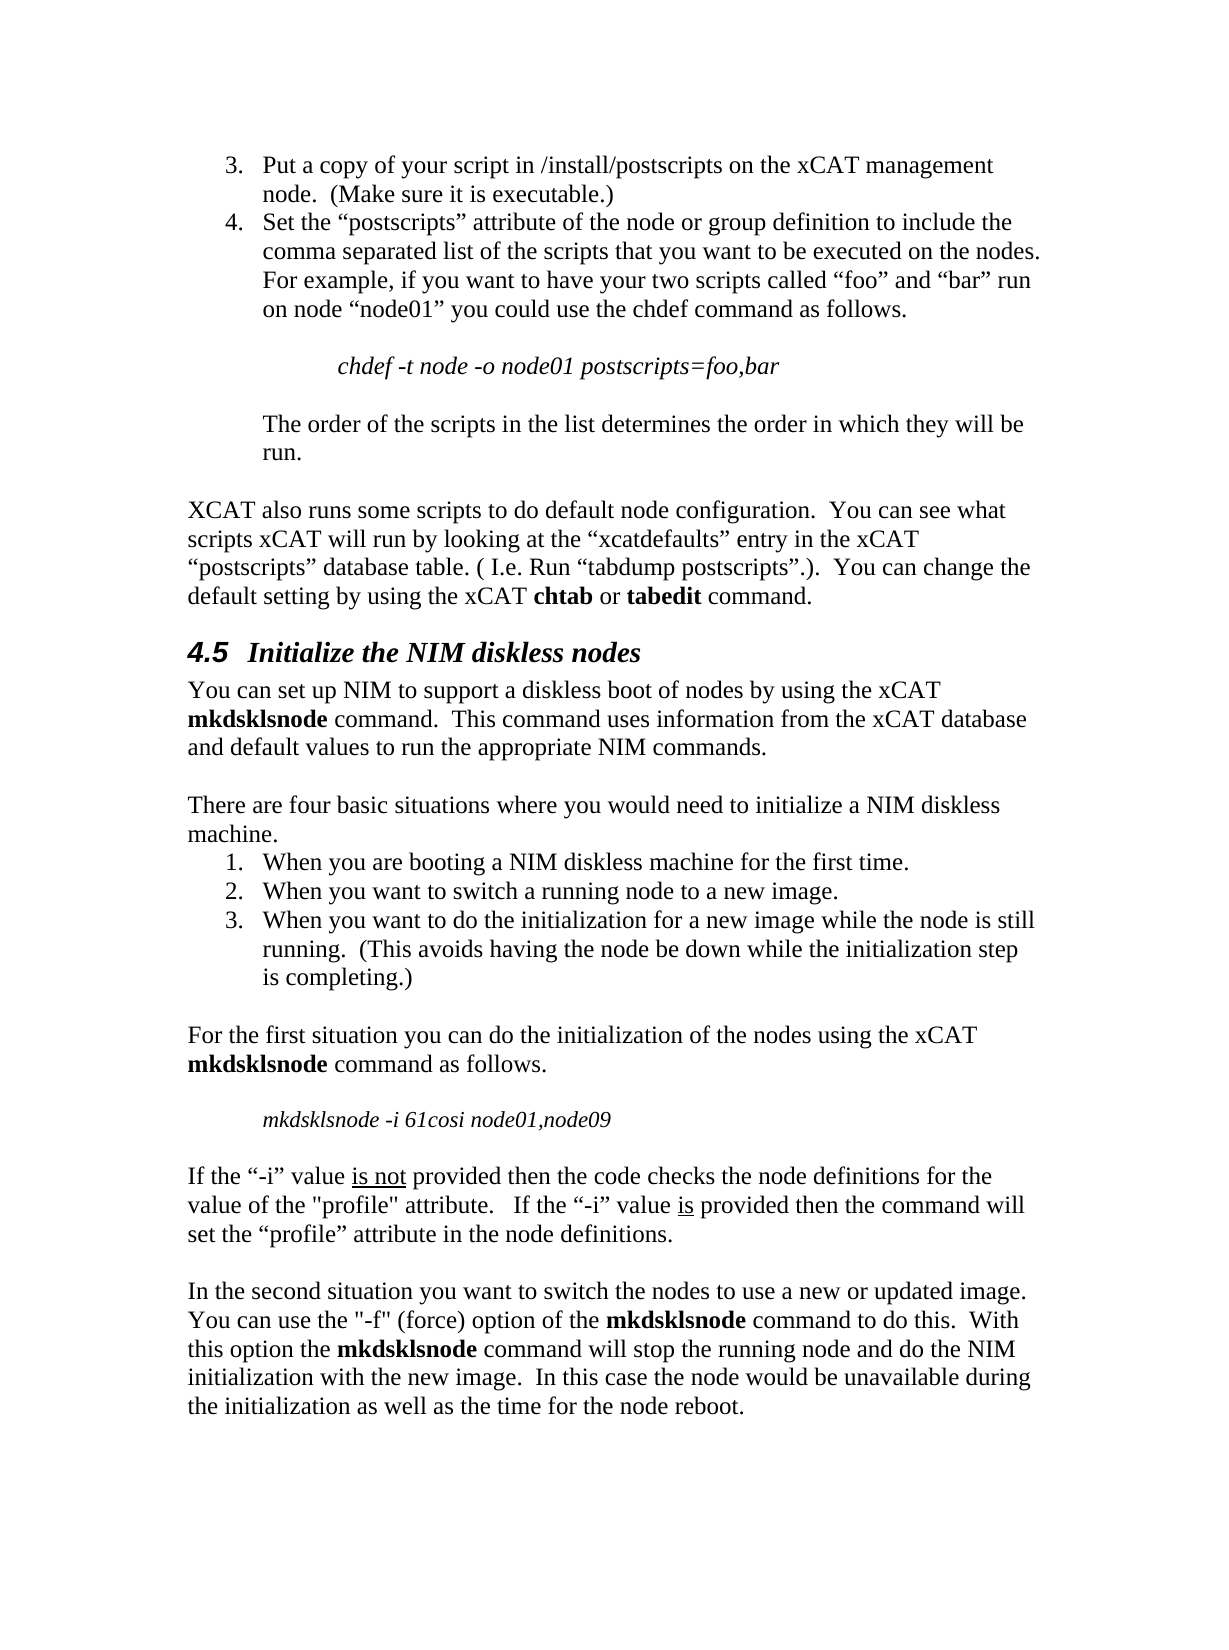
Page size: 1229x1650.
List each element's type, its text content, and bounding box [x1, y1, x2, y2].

text mkdsklsnode -i 61cosi node01,node09 [187, 1106, 1041, 1132]
list Put a copy of your script in /install/postscripts on the xCAT management node. (Make sure it is executable.) [225, 150, 1041, 207]
list When you want to do the initialization for a new image while the node is still running. (This avoids having the node be down while the initialization step is completing.) [225, 905, 1041, 991]
text The order of the scripts in the list determines the order in which they will be run. [262, 409, 1041, 466]
text chdef -t node -o node01 postscripts=foo,bar [187, 351, 1041, 380]
text There are four basic situations where you would need to initialize a NIM diskless machine. [187, 790, 1041, 847]
list When you want to switch a running node to a new image. [225, 876, 1041, 905]
subtitle Initialize the NIM diskless nodes [187, 635, 1041, 669]
text You can set up NIM to support a diskless boot of nodes by using the xCAT mkdsklsnode command. This command uses information from the xCAT database and default values to run the appropriate NIM commands. [187, 675, 1041, 761]
text If the “-i” value is not provided then the code checks the node definitions for the value of the "profile" attribute. If the “-i” value is provided then the command will set the “profile” attribute in the node definitions. [187, 1161, 1041, 1247]
list Set the “postscripts” attribute of the node or group definition to include the comma separated list of the scripts that you want to be executed on the nodes. For example, if you want to have your two scripts called “foo” and “bar” run on node “node01” you could use the chdef command as follows. [225, 207, 1041, 322]
text For the first situation you can do the initialization of the nodes using the xCAT mkdsklsnode command as follows. [187, 1020, 1041, 1077]
text XCAT also runs some scripts to do default node configuration. You can see what scripts xCAT will run by looking at the “xcatdefaults” entry in the xCAT “postscripts” database table. ( I.e. Run “tabdump postscripts”.). You can change the default setting by using the xCAT chtab or tabedit command. [187, 495, 1041, 610]
list When you are booting a NIM diskless machine for the first time. [225, 847, 1041, 876]
text In the second situation you want to switch the nodes to use a new or updated image. You can use the "-f" (force) option of the mkdsklsnode command to do this. With this option the mkdsklsnode command will stop the running node and do the NIM initialization with the new image. In this case the node would be unavailable during the initialization as well as the time for the node reboot. [187, 1276, 1041, 1420]
